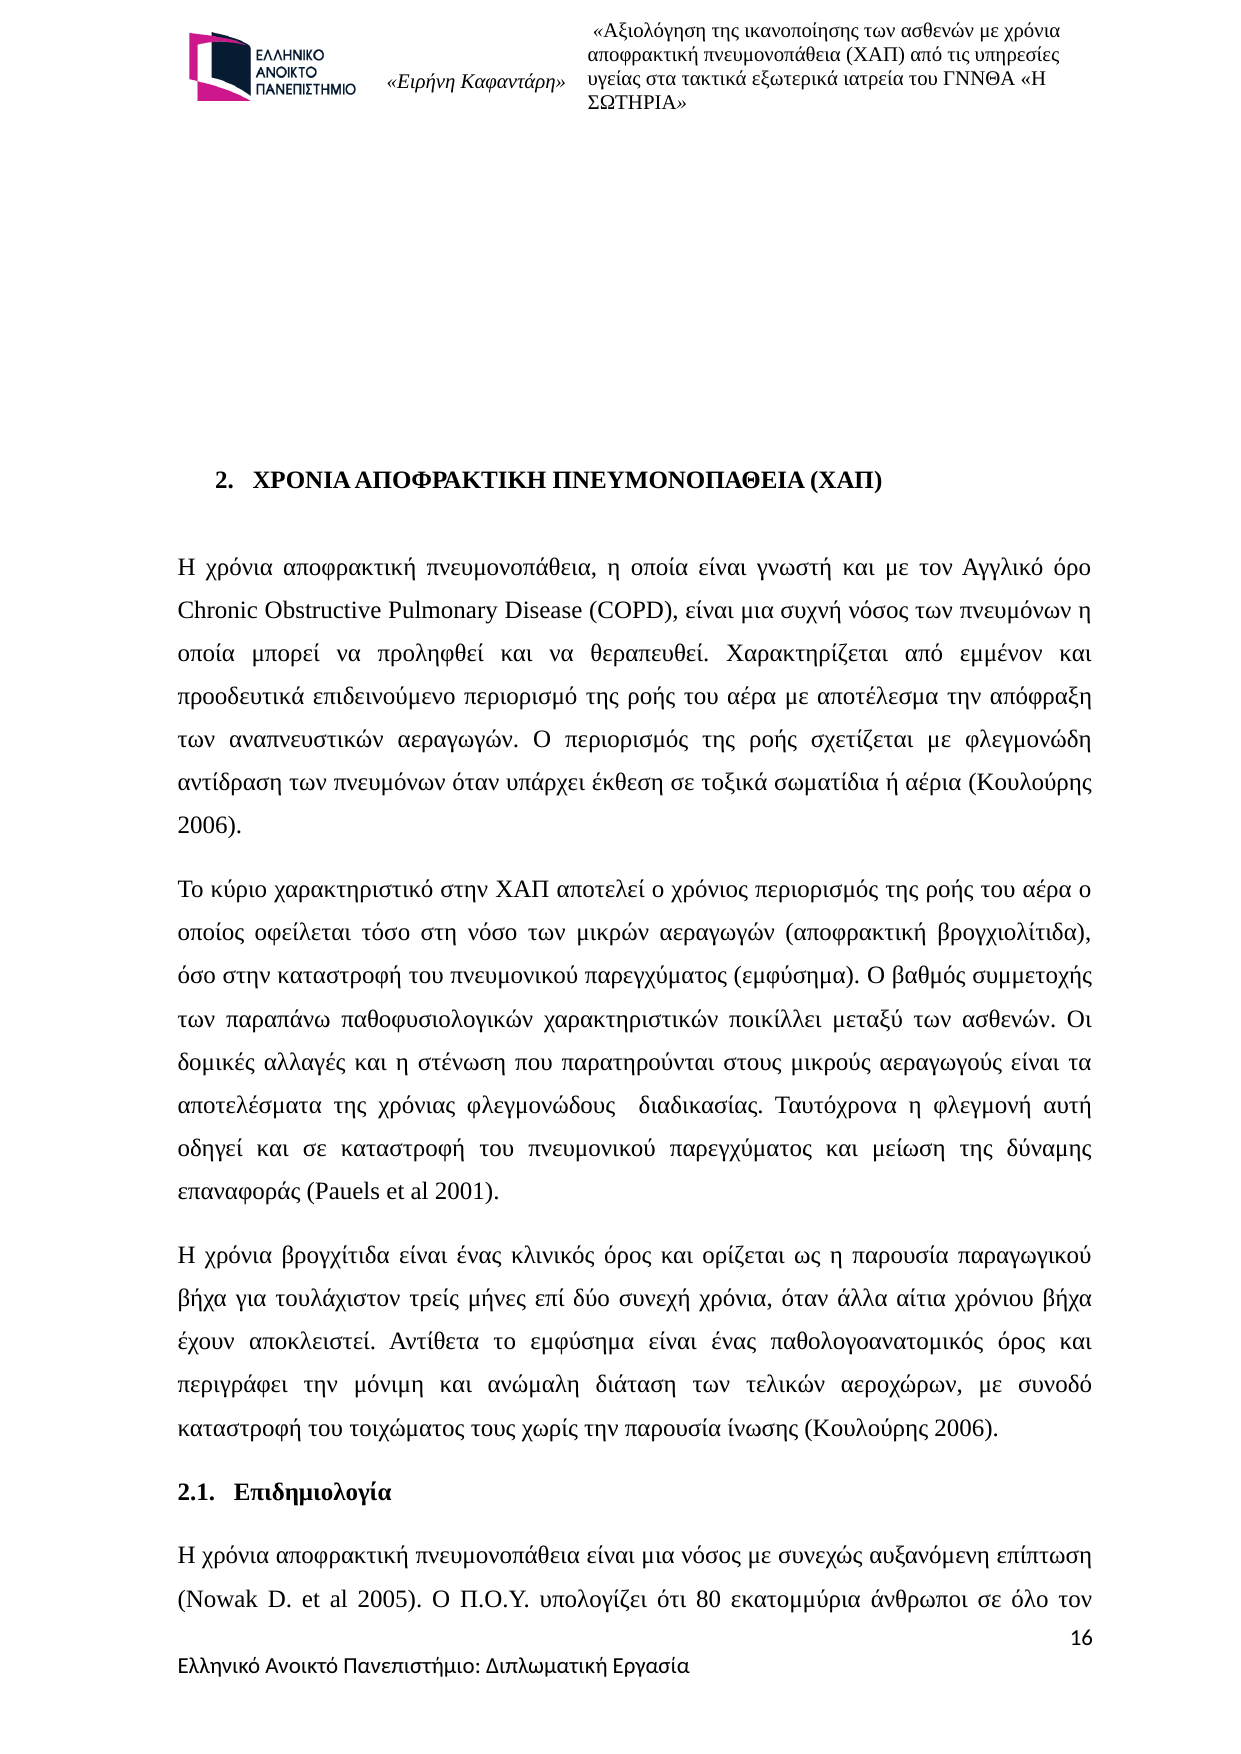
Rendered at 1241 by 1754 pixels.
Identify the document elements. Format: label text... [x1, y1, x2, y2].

picture [189, 32, 356, 101]
text Η χρόνια βρογχίτιδα είναι ένας κλινικός όρος και ορίζεται ως η παρουσία παραγωγικού βήχα για τουλάχιστον τρείς μήνες επί δύο συνεχή χρόνια, όταν άλλα αίτια χρόνιου βήχα έχουν αποκλειστεί. Αντίθετα το εμφύσημα είναι ένας παθολογοανατομικός όρος και περιγράφει την μόνιμη και ανώμαλη διάταση των τελικών αεροχώρων, με συνοδό καταστροφή του τοιχώματος τους χωρίς την παρουσία ίνωσης (Κουλούρης 2006). [177, 1240, 1093, 1441]
text Το κύριο χαρακτηριστικό στην ΧΑΠ αποτελεί ο χρόνιος περιορισμός της ροής του αέρα ο οποίος οφείλεται τόσο στη νόσο των μικρών αεραγωγών (αποφρακτική βρογχιολίτιδα), όσο στην καταστροφή του πνευμονικού παρεγχύματος (εμφύσημα). Ο βαθμός συμμετοχής των παραπάνω παθοφυσιολογικών χαρακτηριστικών ποικίλλει μεταξύ των ασθενών. Οι δομικές αλλαγές και η στένωση που παρατηρούνται στους μικρούς αεραγωγούς είναι τα αποτελέσματα της χρόνιας φλεγμονώδους διαδικασίας. Ταυτόχρονα η φλεγμονή αυτή οδηγεί και σε καταστροφή του πνευμονικού παρεγχύματος και μείωση της δύναμης επαναφοράς (Pauels et al 2001). [177, 874, 1093, 1205]
text 2. ΧΡΟΝΙΑ ΑΠΟΦΡΑΚΤΙΚΗ ΠΝΕΥΜΟΝΟΠΑΘΕΙΑ (ΧΑΠ) [215, 465, 1093, 494]
text Η χρόνια αποφρακτική πνευμονοπάθεια, η οποία είναι γνωστή και με τον Αγγλικό όρο Chronic Obstructive Pulmonary Disease (COPD), είναι μια συχνή νόσος των πνευμόνων η οποία μπορεί να προληφθεί και να θεραπευθεί. Χαρακτηρίζεται από εμμένον και προοδευτικά επιδεινούμενο περιορισμό της ροής του αέρα με αποτέλεσμα την απόφραξη των αναπνευστικών αεραγωγών. Ο περιορισμός της ροής σχετίζεται με φλεγμονώδη αντίδραση των πνευμόνων όταν υπάρχει έκθεση σε τοξικά σωματίδια ή αέρια (Κουλούρης 2006). [177, 552, 1093, 839]
text 2.1. Επιδημιολογία [177, 1477, 1093, 1505]
text Η χρόνια αποφρακτική πνευμονοπάθεια είναι μια νόσος με συνεχώς αυξανόμενη επίπτωση (Nowak D. et al 2005). Ο Π.Ο.Υ. υπολογίζει ότι 80 εκατομμύρια άνθρωποι σε όλο τον [177, 1541, 1093, 1612]
